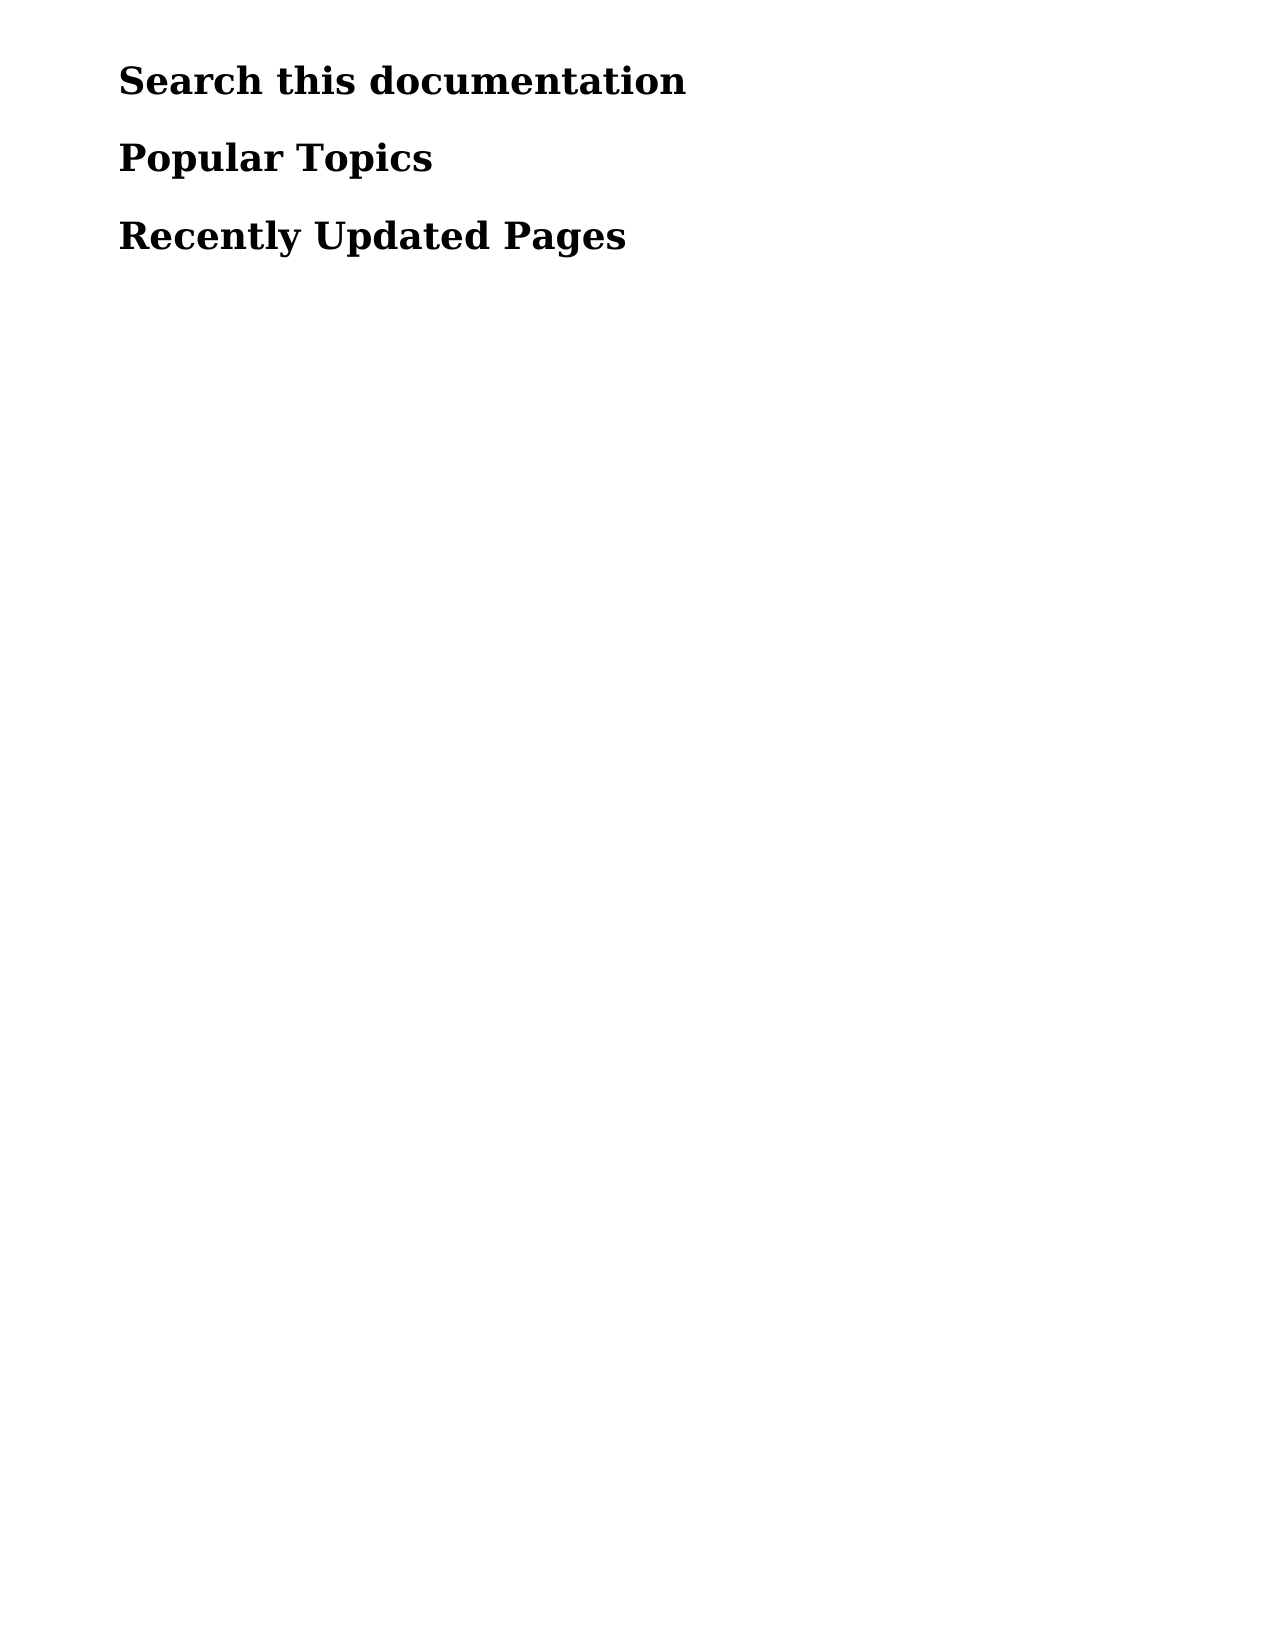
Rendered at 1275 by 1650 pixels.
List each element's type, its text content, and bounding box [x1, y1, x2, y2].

subtitle Search this documentation [118, 59, 1216, 103]
subtitle Recently Updated Pages [118, 214, 1216, 258]
subtitle Popular Topics [118, 136, 1216, 181]
